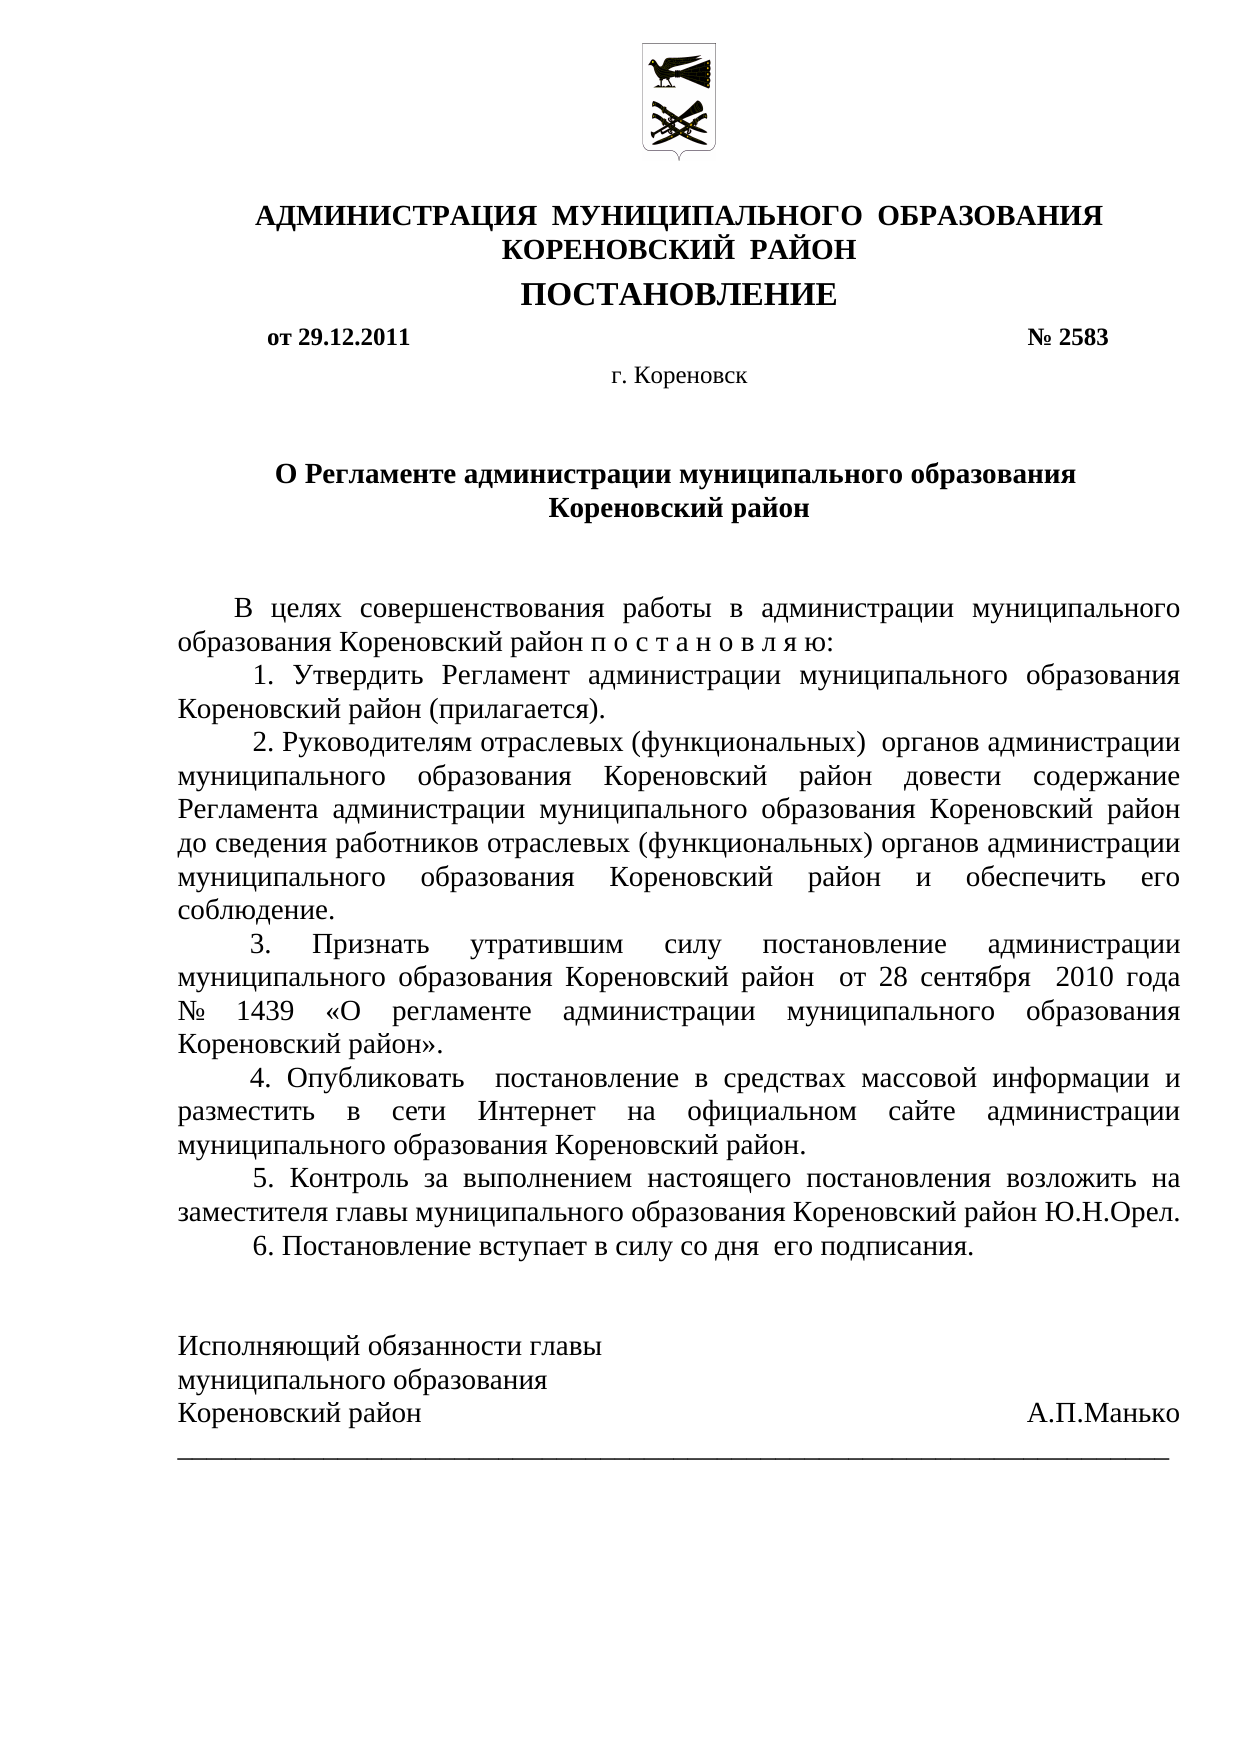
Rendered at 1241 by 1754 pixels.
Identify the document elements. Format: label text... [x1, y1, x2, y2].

subtitle КОРЕНОВСКИЙ РАЙОН [177, 232, 1181, 265]
text 2. Руководителям отраслевых (функциональных) органов администрации муниципального образования Кореновский район довести содержание Регламента администрации муниципального образования Кореновский район до сведения работников отраслевых (функциональных) органов администрации муниципального образования Кореновский район и обеспечить его соблюдение. [177, 724, 1181, 926]
text от 29.12.2011 № 2583 [177, 322, 1181, 350]
text 5. Контроль за выполнением настоящего постановления возложить на заместителя главы муниципального образования Кореновский район Ю.Н.Орел. [177, 1161, 1181, 1228]
text О Регламенте администрации муниципаль­ного образования [177, 456, 1181, 490]
text г. Кореновск [177, 360, 1181, 389]
subtitle АДМИНИСТРАЦИЯ МУНИЦИПАЛЬНОГО ОБРАЗОВАНИЯ [177, 198, 1181, 232]
subtitle ПОСТАНОВЛЕНИЕ [177, 274, 1181, 312]
text Кореновский район А.П.Манько [177, 1395, 1181, 1429]
picture [642, 43, 716, 161]
text Кореновский район [177, 490, 1181, 523]
text 1. Утвердить Регламент администрации муниципального образования Кореновский район (прилагается). [177, 657, 1181, 724]
text Исполняющий обязанности главы [177, 1328, 1181, 1362]
text В целях совершенствования работы в администрации муниципального образования Кореновский район п о с т а н о в л я ю: [177, 590, 1181, 657]
text ____________________________________________________________________ [177, 1429, 1181, 1462]
text муниципального образования [177, 1362, 1181, 1395]
text 6. Постановление вступает в силу со дня его подписания. [177, 1228, 1181, 1261]
text 4. Опубликовать постановление в средствах массовой информации и разместить в сети Интернет на официальном сайте администрации муниципаль­ного образования Кореновский район. [177, 1060, 1181, 1161]
text 3. Признать утратившим силу постановление администрации муниципаль­ного образования Кореновский район от 28 сентября 2010 года № 1439 «О регламенте администрации муниципального образования Кореновский район». [177, 926, 1181, 1060]
